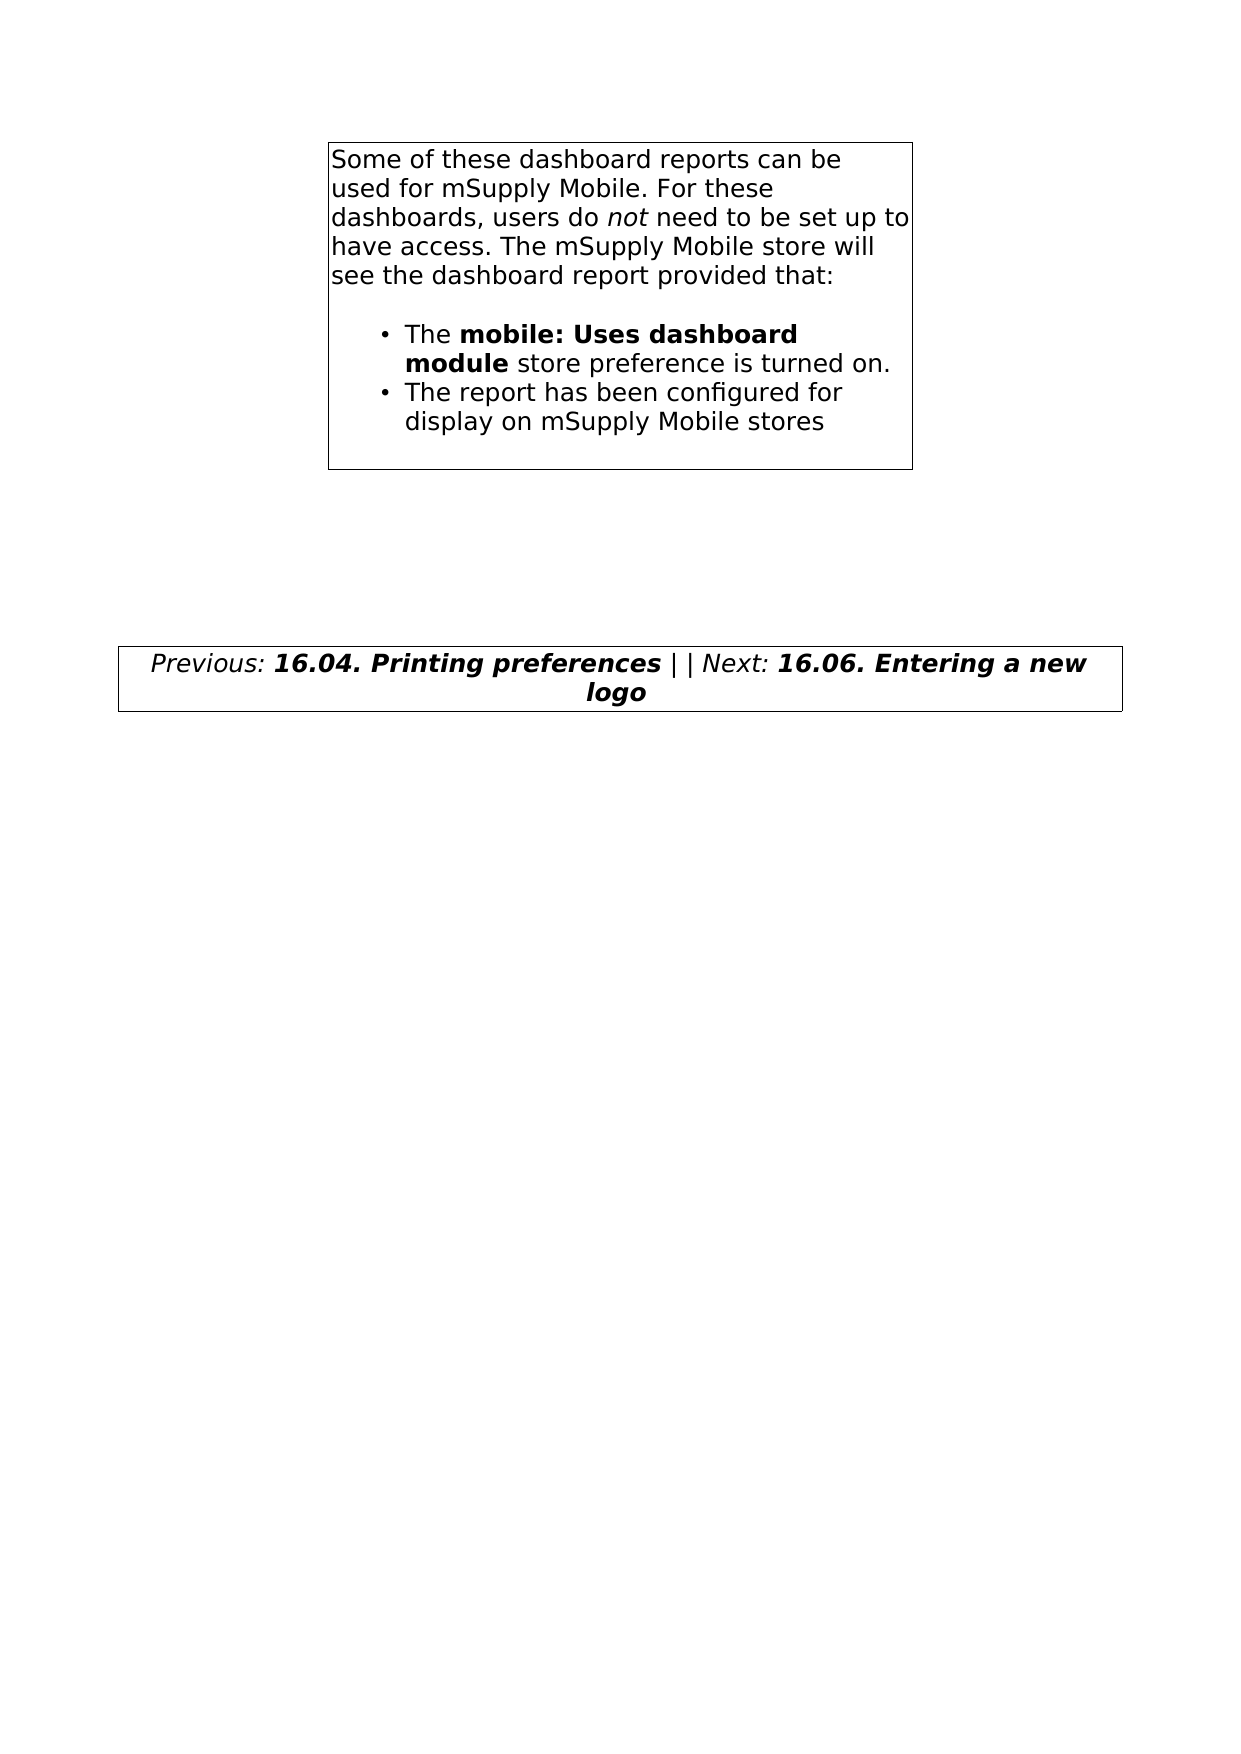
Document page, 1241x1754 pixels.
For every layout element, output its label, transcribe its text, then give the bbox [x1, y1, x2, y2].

table_header Some of these dashboard reports can be used for mSupply Mobile. For these dashboards, users do not need to be set up to have access. The mSupply Mobile store will see the dashboard report provided that: The mobile: Uses dashboard module store preference is turned on. The report has been configured for display on mSupply Mobile stores [329, 143, 912, 469]
table_header Previous: 16.04. Printing preferences | | Next: 16.06. Entering a new logo [119, 647, 1122, 711]
